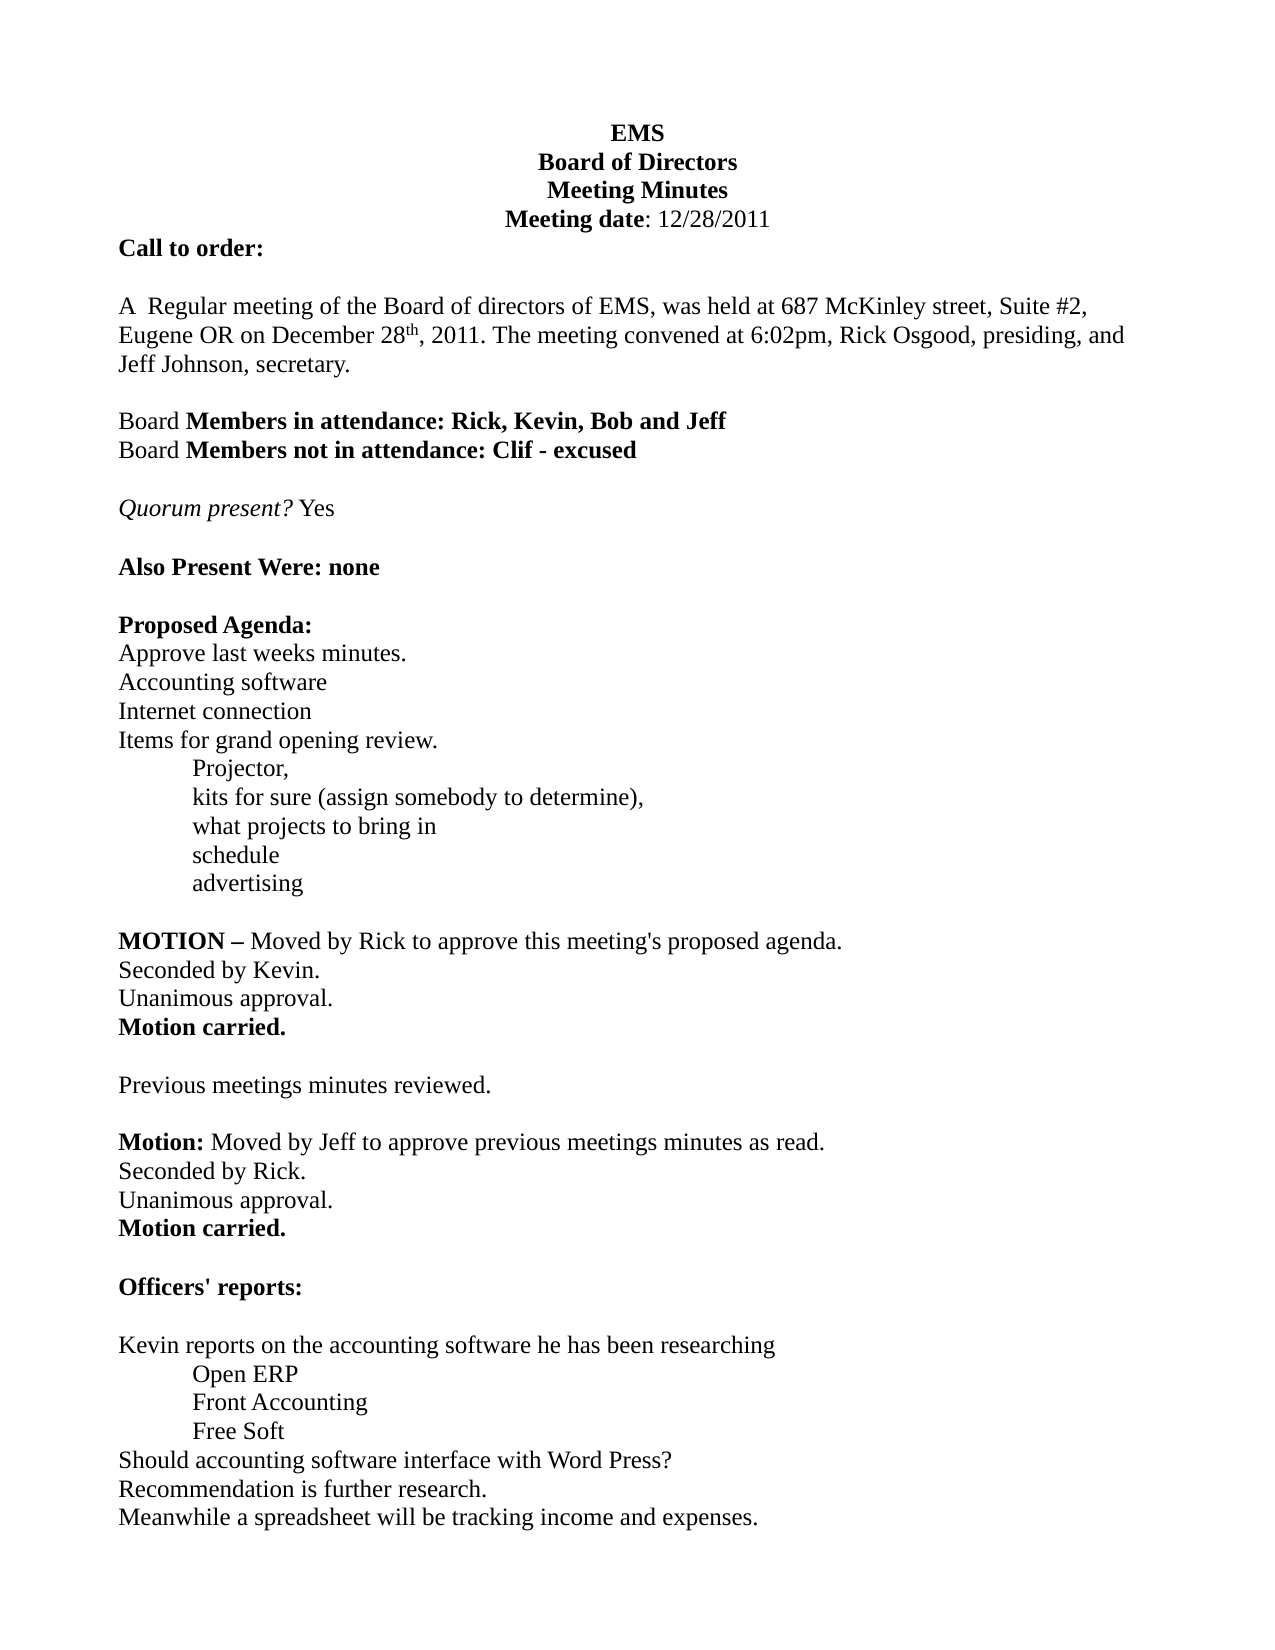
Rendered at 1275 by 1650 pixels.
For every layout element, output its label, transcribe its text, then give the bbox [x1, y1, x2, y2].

text Unanimous approval. [118, 983, 1157, 1012]
text kits for sure (assign somebody to determine), [118, 782, 1157, 811]
text what projects to bring in [118, 811, 1157, 840]
text Accounting software [118, 667, 1157, 696]
text MOTION – Moved by Rick to approve this meeting's proposed agenda. [118, 926, 1157, 955]
text Motion: Moved by Jeff to approve previous meetings minutes as read. [118, 1127, 1157, 1156]
text advertising [118, 868, 1157, 897]
text Quorum present? Yes [118, 493, 1157, 522]
text Unanimous approval. [118, 1185, 1157, 1213]
text Meanwhile a spreadsheet will be tracking income and expenses. [118, 1502, 1157, 1531]
text Open ERP [118, 1359, 1157, 1387]
text Front Accounting [118, 1387, 1157, 1416]
text EMS [118, 118, 1157, 147]
text Meeting Minutes Meeting date: 12/28/2011 [118, 176, 1157, 233]
text Items for grand opening review. [118, 725, 1157, 753]
text Projector, [118, 753, 1157, 782]
text A Regular meeting of the Board of directors of EMS, was held at 687 McKinley street, Suite #2, Eugene OR on December 28th, 2011. The meeting convened at 6:02pm, Rick Osgood, presiding, and Jeff Johnson, secretary. Board Members in attendance: Rick, Kevin, Bob and Jeff Board Members not in attendance: Clif - excused [118, 291, 1157, 464]
text Free Soft [118, 1416, 1157, 1445]
text Also Present Were: none [118, 552, 1157, 580]
text Seconded by Kevin. [118, 955, 1157, 983]
text schedule [118, 840, 1157, 868]
text Motion carried. [118, 1012, 1157, 1041]
text Call to order: [118, 233, 1157, 262]
text Should accounting software interface with Word Press? [118, 1445, 1157, 1474]
text Approve last weeks minutes. [118, 638, 1157, 667]
text Officers' reports: [118, 1272, 1157, 1301]
text Motion carried. [118, 1213, 1157, 1242]
text Previous meetings minutes reviewed. [118, 1070, 1157, 1098]
text Board of Directors [118, 147, 1157, 176]
text Proposed Agenda: [118, 610, 1157, 638]
text Seconded by Rick. [118, 1156, 1157, 1185]
text Internet connection [118, 696, 1157, 725]
text Kevin reports on the accounting software he has been researching [118, 1330, 1157, 1359]
text Recommendation is further research. [118, 1474, 1157, 1502]
